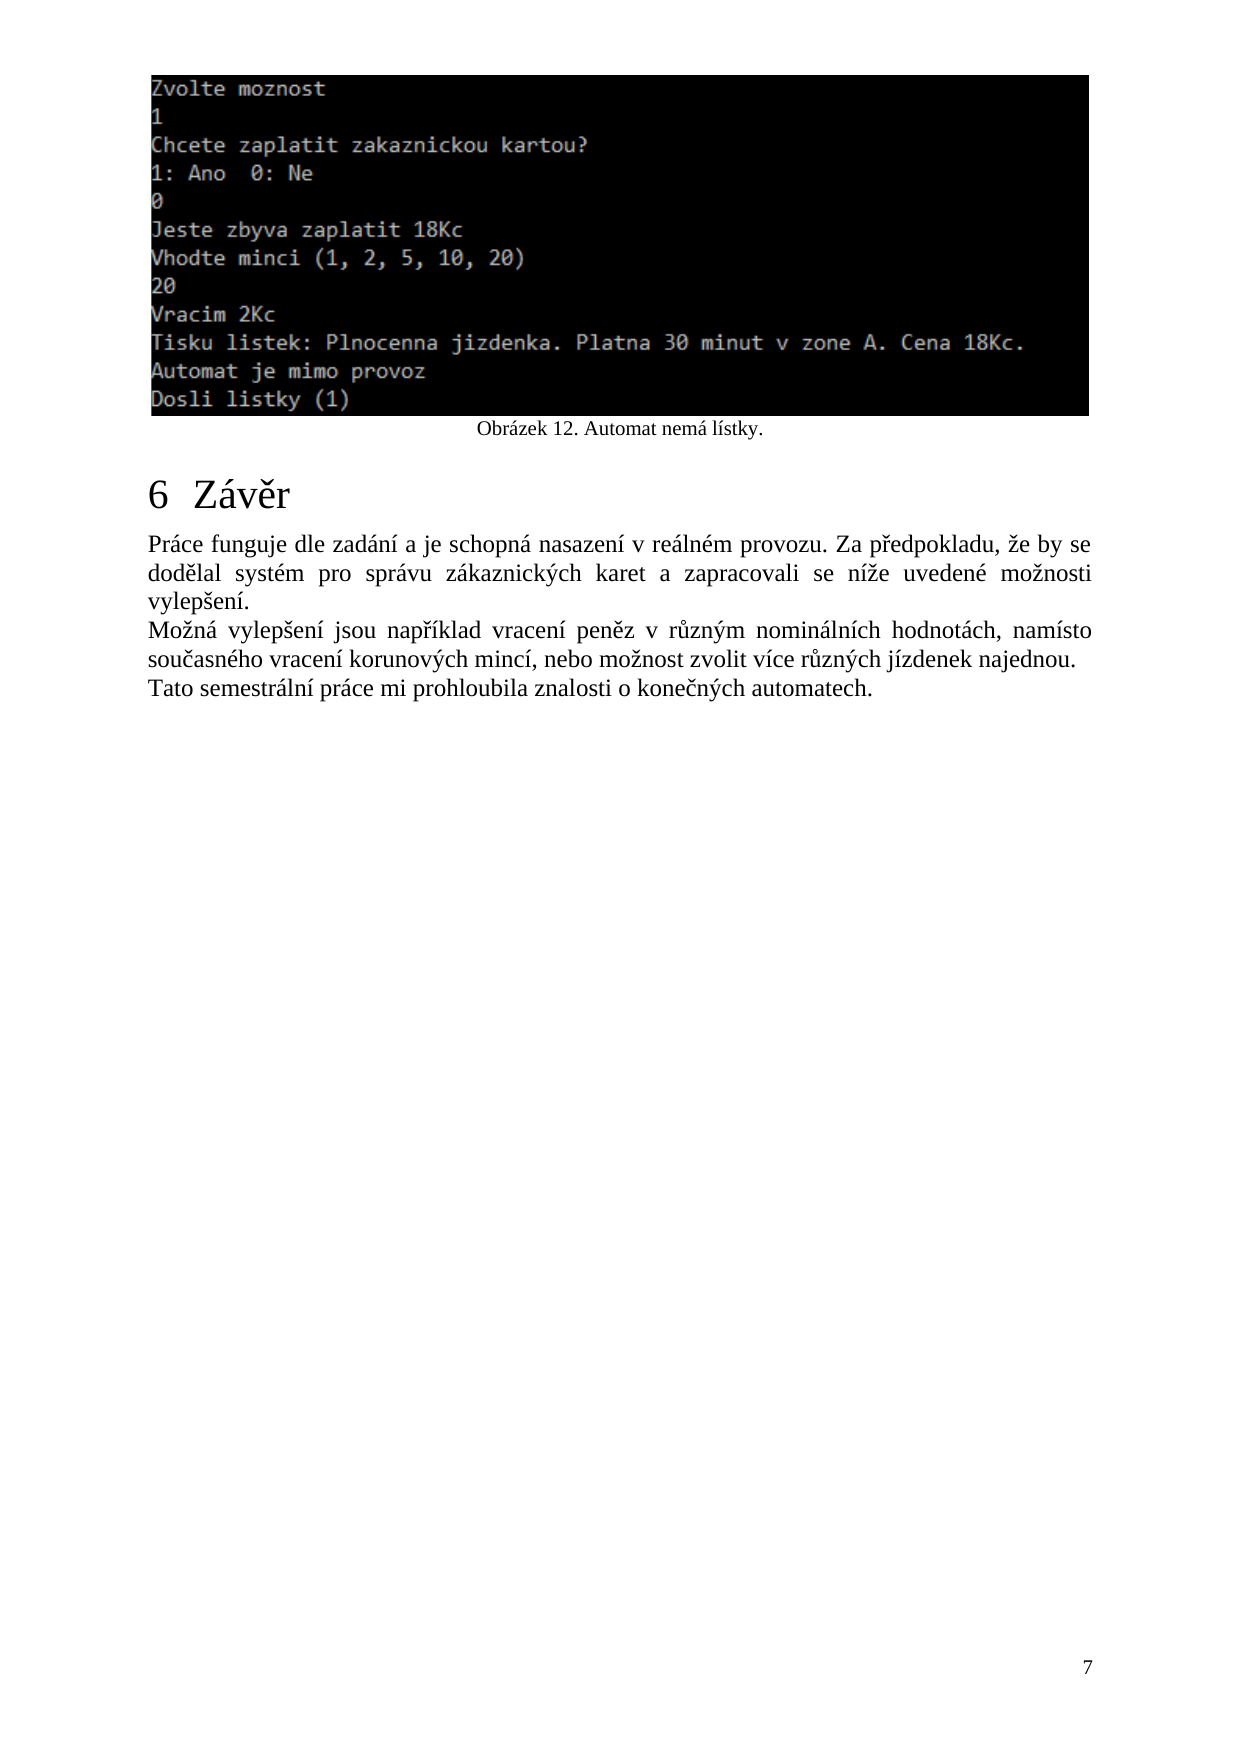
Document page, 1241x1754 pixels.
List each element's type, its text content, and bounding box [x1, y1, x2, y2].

text Práce funguje dle zadání a je schopná nasazení v reálném provozu. Za předpokladu, že by se dodělal systém pro správu zákaznických karet a zapracovali se níže uvedené možnosti vylepšení. [148, 529, 1093, 615]
picture [151, 75, 1089, 416]
text Možná vylepšení jsou například vracení peněz v různým nominálních hodnotách, namísto současného vracení korunových mincí, nebo možnost zvolit více různých jízdenek najednou. [148, 615, 1093, 673]
subtitle Závěr [148, 469, 1093, 517]
text Obrázek 12. Automat nemá lístky. [148, 75, 1093, 439]
text Tato semestrální práce mi prohloubila znalosti o konečných automatech. [148, 673, 1093, 701]
